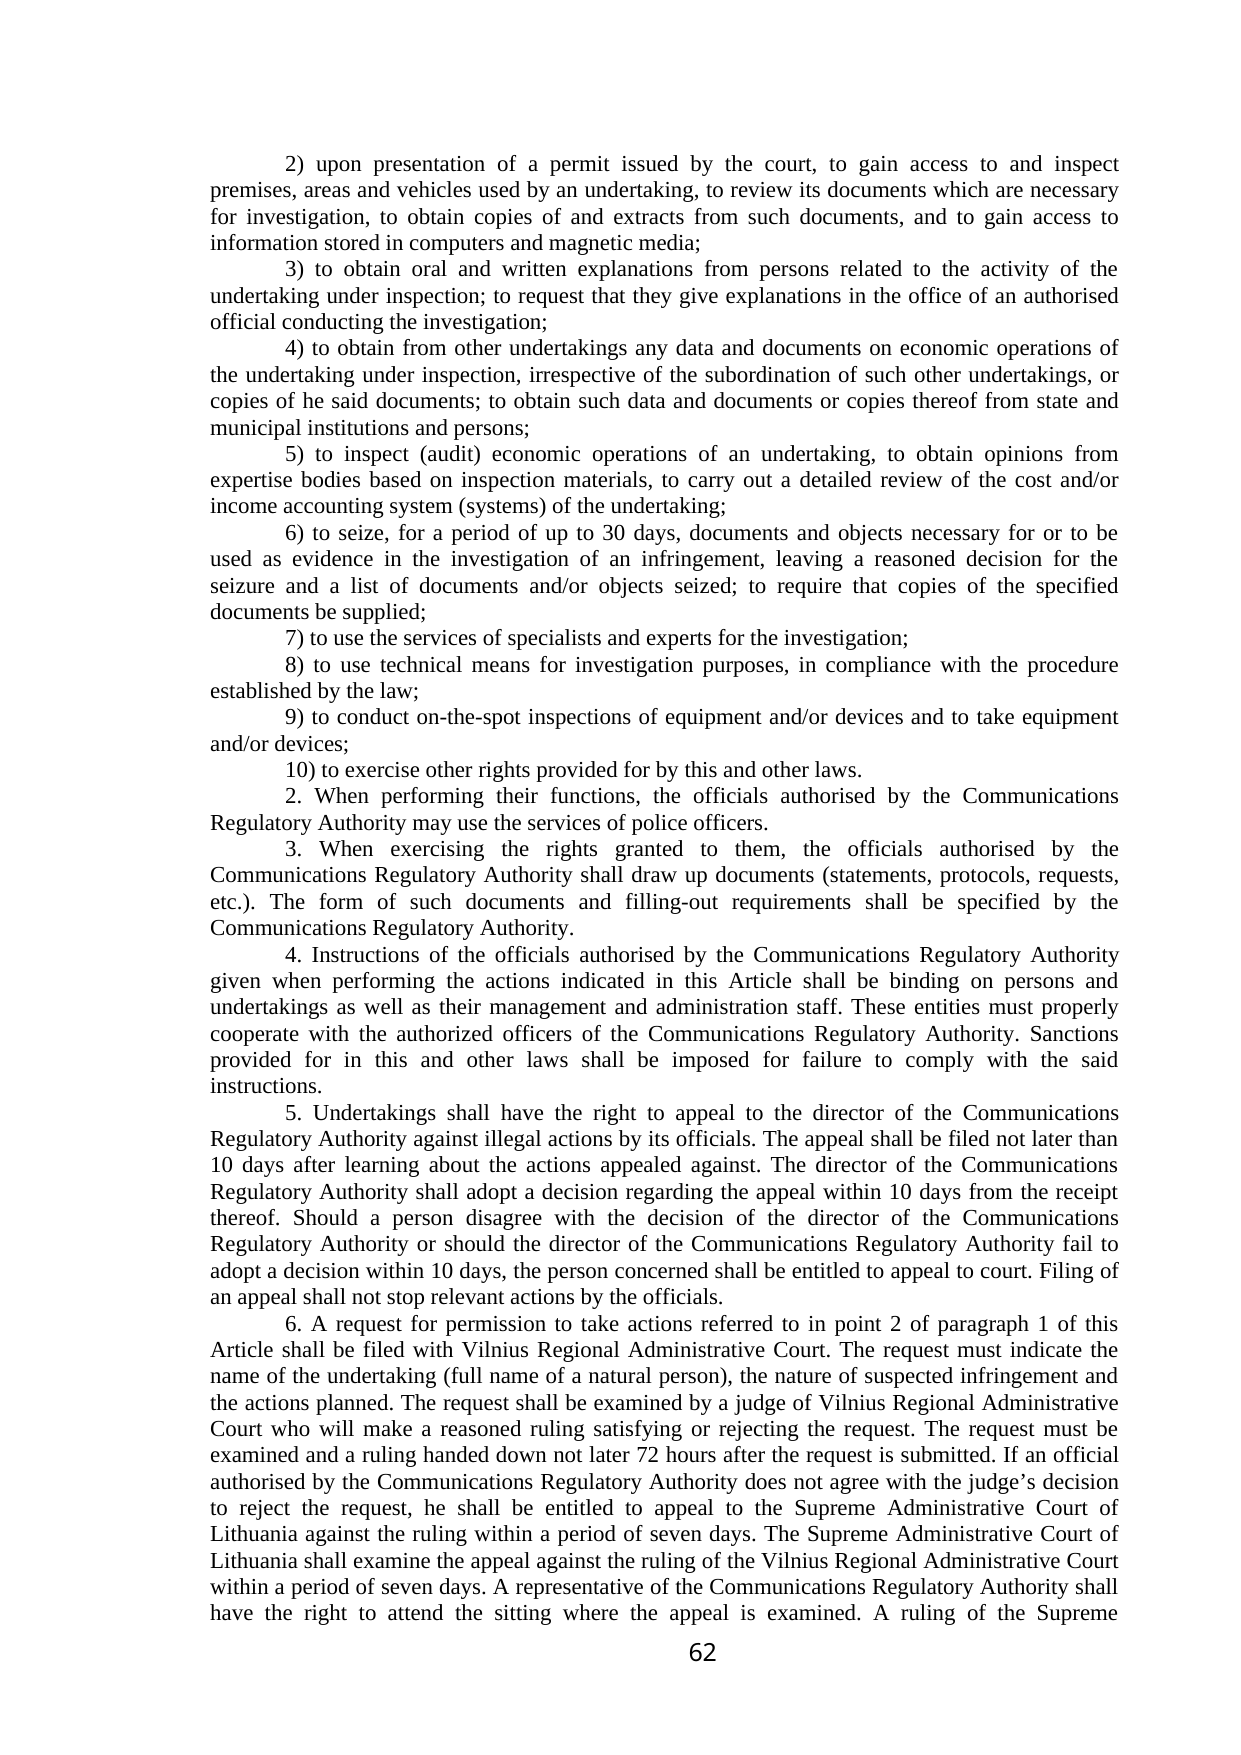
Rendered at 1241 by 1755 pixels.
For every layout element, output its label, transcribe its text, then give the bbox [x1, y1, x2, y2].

text 4) to obtain from other undertakings any data and documents on economic operations of the undertaking under inspection, irrespective of the subordination of such other undertakings, or copies of he said documents; to obtain such data and documents or copies thereof from state and municipal institutions and persons; [210, 334, 1120, 440]
text 3. When exercising the rights granted to them, the officials authorised by the Communications Regulatory Authority shall draw up documents (statements, protocols, requests, etc.). The form of such documents and filling-out requirements shall be specified by the Communications Regulatory Authority. [210, 835, 1120, 941]
text 8) to use technical means for investigation purposes, in compliance with the procedure established by the law; [210, 651, 1120, 703]
text 5) to inspect (audit) economic operations of an undertaking, to obtain opinions from expertise bodies based on inspection materials, to carry out a detailed review of the cost and/or income accounting system (systems) of the undertaking; [210, 440, 1120, 519]
text 4. Instructions of the officials authorised by the Communications Regulatory Authority given when performing the actions indicated in this Article shall be binding on persons and undertakings as well as their management and administration staff. These entities must properly cooperate with the authorized officers of the Communications Regulatory Authority. Sanctions provided for in this and other laws shall be imposed for failure to comply with the said instructions. [210, 941, 1120, 1099]
text 5. Undertakings shall have the right to appeal to the director of the Communications Regulatory Authority against illegal actions by its officials. The appeal shall be filed not later than 10 days after learning about the actions appealed against. The director of the Communications Regulatory Authority shall adopt a decision regarding the appeal within 10 days from the receipt thereof. Should a person disagree with the decision of the director of the Communications Regulatory Authority or should the director of the Communications Regulatory Authority fail to adopt a decision within 10 days, the person concerned shall be entitled to appeal to court. Filing of an appeal shall not stop relevant actions by the officials. [210, 1099, 1120, 1309]
text 10) to exercise other rights provided for by this and other laws. [210, 756, 1120, 782]
text 2) upon presentation of a permit issued by the court, to gain access to and inspect premises, areas and vehicles used by an undertaking, to review its documents which are necessary for investigation, to obtain copies of and extracts from such documents, and to gain access to information stored in computers and magnetic media; [210, 150, 1120, 255]
text 6) to seize, for a period of up to 30 days, documents and objects necessary for or to be used as evidence in the investigation of an infringement, leaving a reasoned decision for the seizure and a list of documents and/or objects seized; to require that copies of the specified documents be supplied; [210, 519, 1120, 624]
text 3) to obtain oral and written explanations from persons related to the activity of the undertaking under inspection; to request that they give explanations in the office of an authorised official conducting the investigation; [210, 255, 1120, 334]
text 2. When performing their functions, the officials authorised by the Communications Regulatory Authority may use the services of police officers. [210, 782, 1120, 835]
text 7) to use the services of specialists and experts for the investigation; [210, 624, 1120, 651]
text 9) to conduct on-the-spot inspections of equipment and/or devices and to take equipment and/or devices; [210, 703, 1120, 756]
text 6. A request for permission to take actions referred to in point 2 of paragraph 1 of this Article shall be filed with Vilnius Regional Administrative Court. The request must indicate the name of the undertaking (full name of a natural person), the nature of suspected infringement and the actions planned. The request shall be examined by a judge of Vilnius Regional Administrative Court who will make a reasoned ruling satisfying or rejecting the request. The request must be examined and a ruling handed down not later 72 hours after the request is submitted. If an official authorised by the Communications Regulatory Authority does not agree with the judge’s decision to reject the request, he shall be entitled to appeal to the Supreme Administrative Court of Lithuania against the ruling within a period of seven days. The Supreme Administrative Court of Lithuania shall examine the appeal against the ruling of the Vilnius Regional Administrative Court within a period of seven days. A representative of the Communications Regulatory Authority shall have the right to attend the sitting where the appeal is examined. A ruling of the Supreme [210, 1309, 1120, 1626]
